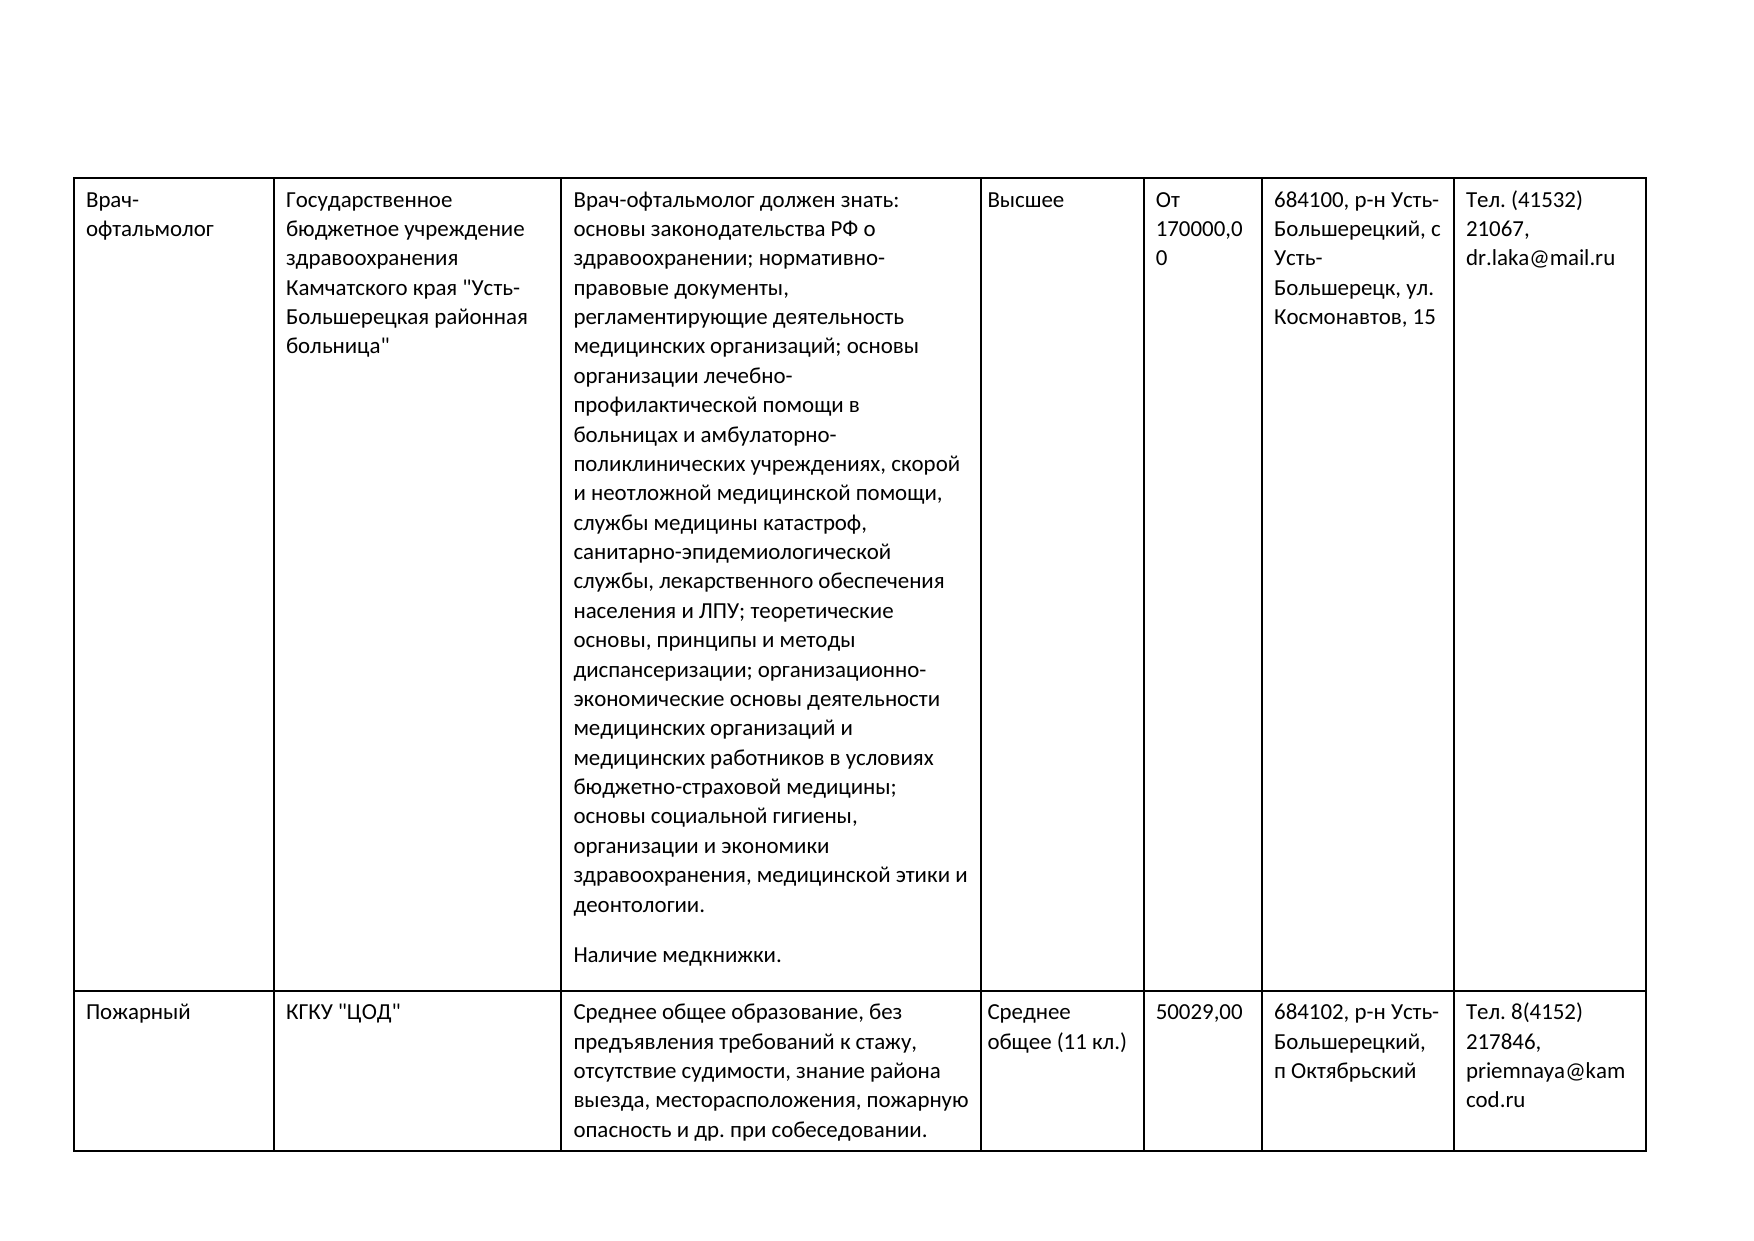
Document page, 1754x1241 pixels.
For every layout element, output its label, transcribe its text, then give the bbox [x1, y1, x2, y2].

table_cell КГКУ "ЦОД" [275, 992, 560, 1150]
table_cell Пожарный [75, 992, 273, 1150]
table_cell Тел. 8(4152) 217846, priemnaya@kamcod.ru [1455, 992, 1645, 1150]
table_cell Врач-офтальмолог [75, 179, 273, 990]
table_cell 684100, р-н Усть-Большерецкий, с Усть-Большерецк, ул. Космонавтов, 15 [1263, 179, 1453, 990]
table_cell 50029,00 [1145, 992, 1261, 1150]
table_cell Среднее общее (11 кл.) [982, 992, 1143, 1150]
table_cell От 170000,00 [1145, 179, 1261, 990]
table_cell Врач-офтальмолог должен знать: основы законодательства РФ о здравоохранении; нормативно-правовые документы, регламентирующие деятельность медицинских организаций; основы организации лечебно-профилактической помощи в больницах и амбулаторно-поликлинических учреждениях, скорой и неотложной медицинской помощи, службы медицины катастроф, санитарно-эпидемиологической службы, лекарственного обеспечения населения и ЛПУ; теоретические основы, принципы и методы диспансеризации; организационно-экономические основы деятельности медицинских организаций и медицинских работников в условиях бюджетно-страховой медицины; основы социальной гигиены, организации и экономики здравоохранения, медицинской этики и деонтологии. Наличие медкнижки. [562, 179, 980, 990]
table_cell Тел. (41532) 21067, dr.laka@mail.ru [1455, 179, 1645, 990]
table_cell Среднее общее образование, без предъявления требований к стажу, отсутствие судимости, знание района выезда, месторасположения, пожарную опасность и др. при собеседовании. [562, 992, 980, 1150]
table_cell Государственное бюджетное учреждение здравоохранения Камчатского края "Усть-Большерецкая районная больница" [275, 179, 560, 990]
table_cell 684102, р-н Усть-Большерецкий, п Октябрьский [1263, 992, 1453, 1150]
table_cell Высшее [982, 179, 1143, 990]
